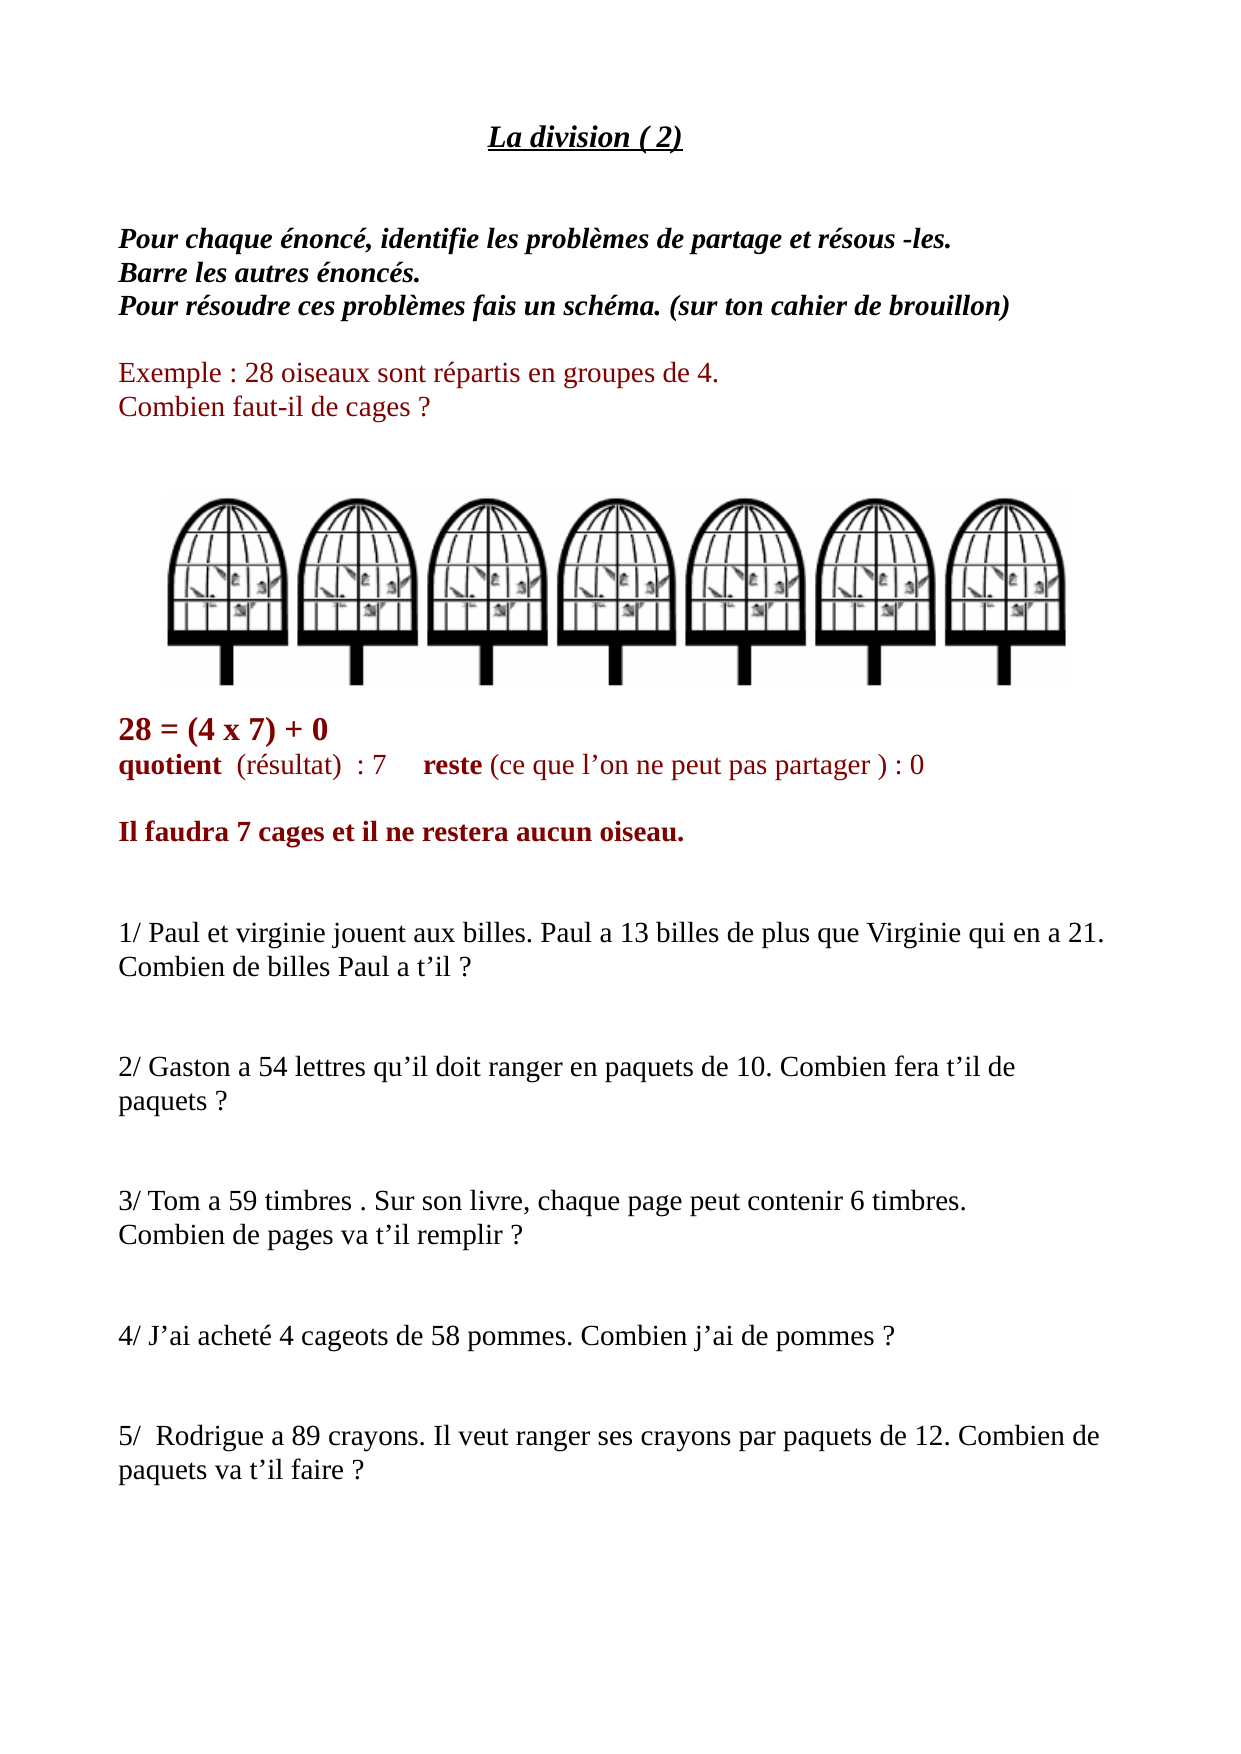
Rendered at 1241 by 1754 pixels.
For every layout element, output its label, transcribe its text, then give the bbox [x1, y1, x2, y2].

text Barre les autres énoncés. [118, 255, 1122, 288]
text Combien de billes Paul a t’il ? [118, 949, 1122, 982]
text Exemple : 28 oiseaux sont répartis en groupes de 4. [118, 355, 1122, 389]
text Pour chaque énoncé, identifie les problèmes de partage et résous -les. [118, 221, 1122, 255]
picture [146, 456, 1094, 709]
text 2/ Gaston a 54 lettres qu’il doit ranger en paquets de 10. Combien fera t’il de paquets ? [118, 1049, 1122, 1116]
text 1/ Paul et virginie jouent aux billes. Paul a 13 billes de plus que Virginie qui en a 21. [118, 915, 1122, 949]
text 3/ Tom a 59 timbres . Sur son livre, chaque page peut contenir 6 timbres. [118, 1183, 1122, 1217]
text Combien faut-il de cages ? [118, 389, 1122, 422]
text 4/ J’ai acheté 4 cageots de 58 pommes. Combien j’ai de pommes ? [118, 1318, 1122, 1351]
text Combien de pages va t’il remplir ? [118, 1217, 1122, 1251]
text 5/ Rodrigue a 89 crayons. Il veut ranger ses crayons par paquets de 12. Combien de paquets va t’il faire ? [118, 1418, 1122, 1485]
text La division ( 2) [118, 118, 1122, 154]
text Pour résoudre ces problèmes fais un schéma. (sur ton cahier de brouillon) [118, 288, 1122, 322]
text 28 = (4 x 7) + 0 [118, 456, 1122, 747]
text Il faudra 7 cages et il ne restera aucun oiseau. [118, 814, 1122, 848]
text quotient (résultat) : 7 reste (ce que l’on ne peut pas partager ) : 0 [118, 747, 1122, 781]
